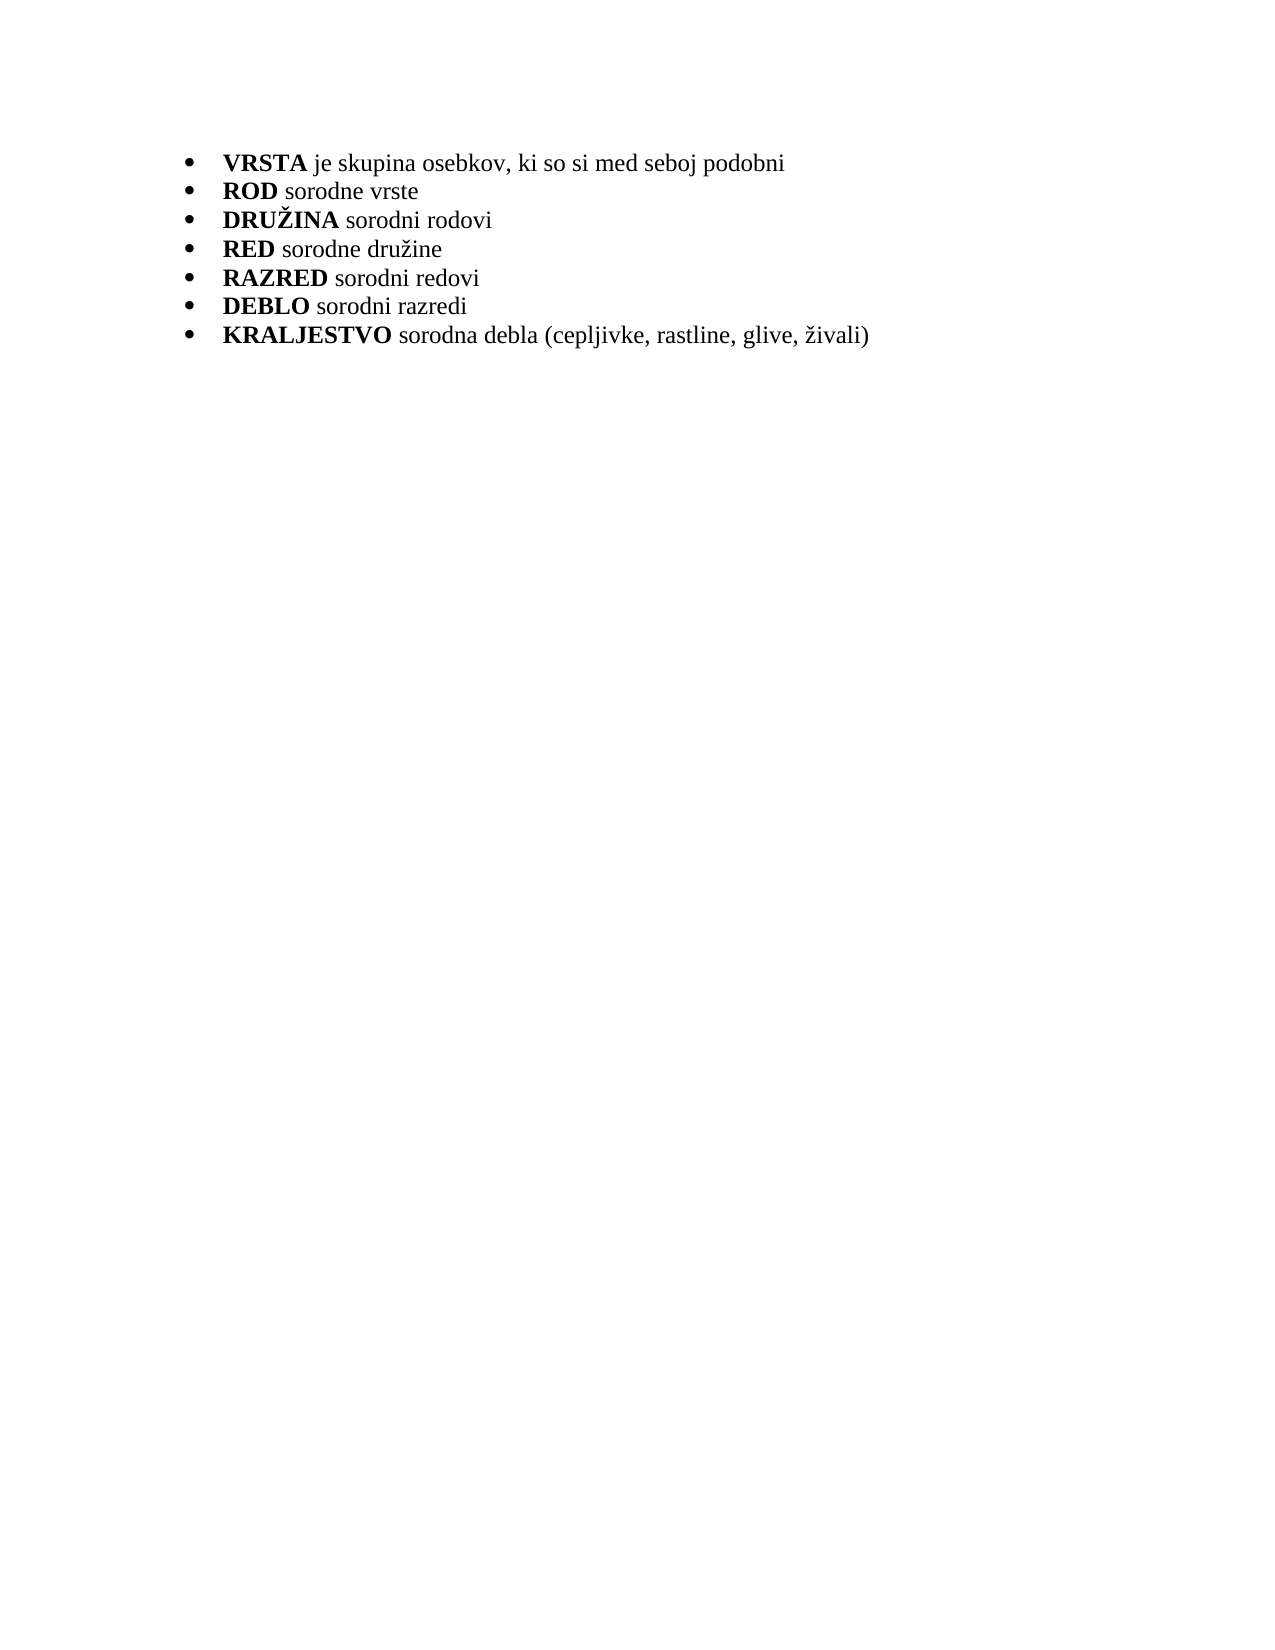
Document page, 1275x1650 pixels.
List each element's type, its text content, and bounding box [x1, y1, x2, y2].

list DRUŽINA sorodni rodovi [185, 205, 1127, 234]
list ROD sorodne vrste [185, 176, 1127, 205]
list VRSTA je skupina osebkov, ki so si med seboj podobni [185, 148, 1127, 176]
list RED sorodne družine [185, 234, 1127, 263]
list KRALJESTVO sorodna debla (cepljivke, rastline, glive, živali) [185, 320, 1127, 349]
list RAZRED sorodni redovi [185, 263, 1127, 291]
list DEBLO sorodni razredi [185, 291, 1127, 320]
